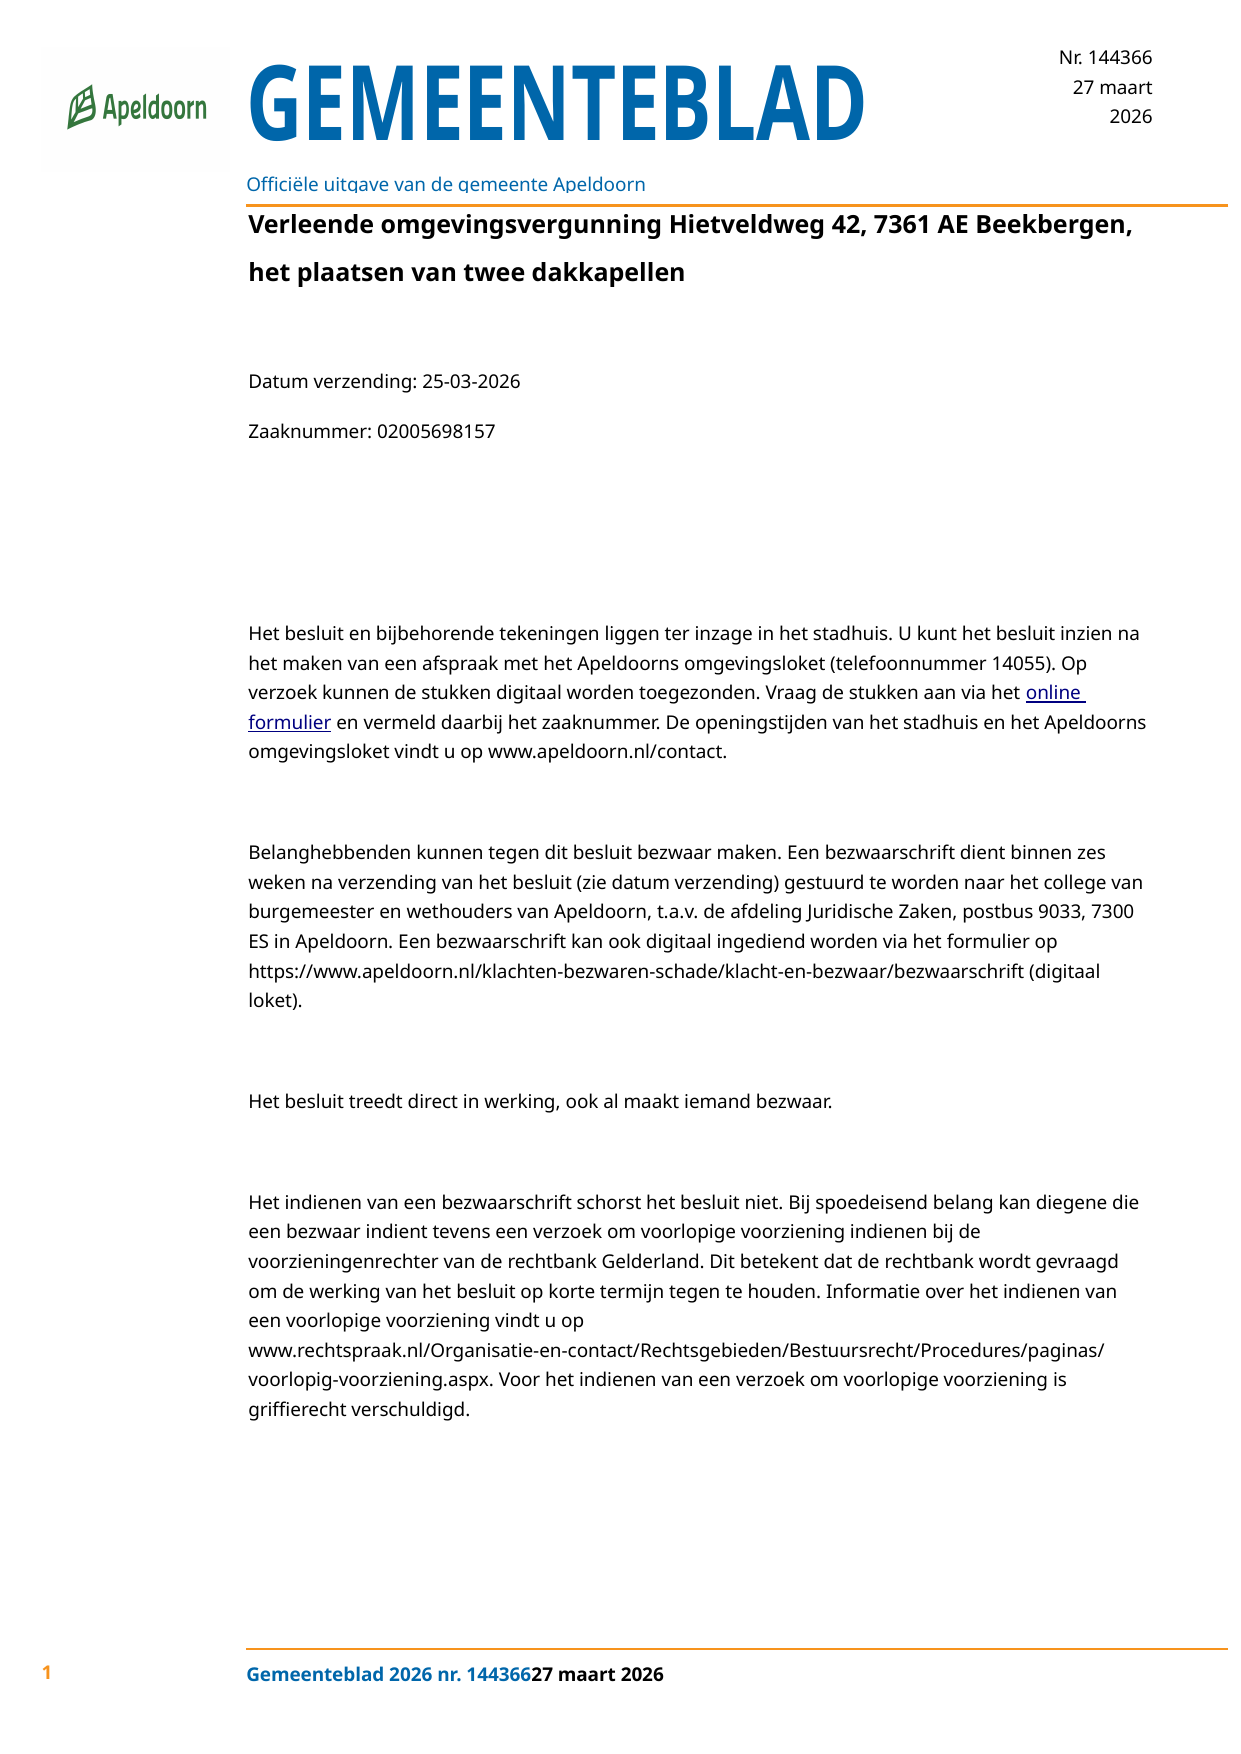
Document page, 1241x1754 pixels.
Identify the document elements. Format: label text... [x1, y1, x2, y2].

picture [41, 47, 231, 172]
text Verleende omgevingsvergunning Hietveldweg 42, 7361 AE Beekbergen, het plaatsen van twee dakkapellen [248, 207, 1152, 288]
text Het indienen van een bezwaarschrift schorst het besluit niet. Bij spoedeisend belang kan diegene die een bezwaar indient tevens een verzoek om voorlopige voorziening indienen bij de voorzieningenrechter van de rechtbank Gelderland. Dit betekent dat de rechtbank wordt gevraagd om de werking van het besluit op korte termijn tegen te houden. Informatie over het indienen van een voorlopige voorziening vindt u op www.rechtspraak.nl/Organisatie-en-contact/Rechtsgebieden/Bestuursrecht/Procedures/paginas/voorlopig-voorziening.aspx. Voor het indienen van een verzoek om voorlopige voorziening is griffierecht verschuldigd. [248, 1189, 1152, 1422]
text Zaaknummer: 02005698157 [248, 419, 1152, 444]
text Datum verzending: 25-03-2026 [248, 368, 1152, 394]
text Belanghebbenden kunnen tegen dit besluit bezwaar maken. Een bezwaarschrift dient binnen zes weken na verzending van het besluit (zie datum verzending) gestuurd te worden naar het college van burgemeester en wethouders van Apeldoorn, t.a.v. de afdeling Juridische Zaken, postbus 9033, 7300 ES in Apeldoorn. Een bezwaarschrift kan ook digitaal ingediend worden via het formulier op https://www.apeldoorn.nl/klachten-bezwaren-schade/klacht-en-bezwaar/bezwaarschrift (digitaal loket). [248, 839, 1152, 1013]
text Het besluit treedt direct in werking, ook al maakt iemand bezwaar. [248, 1088, 1152, 1114]
text Het besluit en bijbehorende tekeningen liggen ter inzage in het stadhuis. U kunt het besluit inzien na het maken van een afspraak met het Apeldoorns omgevingsloket (telefoonnummer 14055). Op verzoek kunnen de stukken digitaal worden toegezonden. Vraag de stukken aan via het online formulier en vermeld daarbij het zaaknummer. De openingstijden van het stadhuis en het Apeldoorns omgevingsloket vindt u op www.apeldoorn.nl/contact. [248, 620, 1152, 764]
